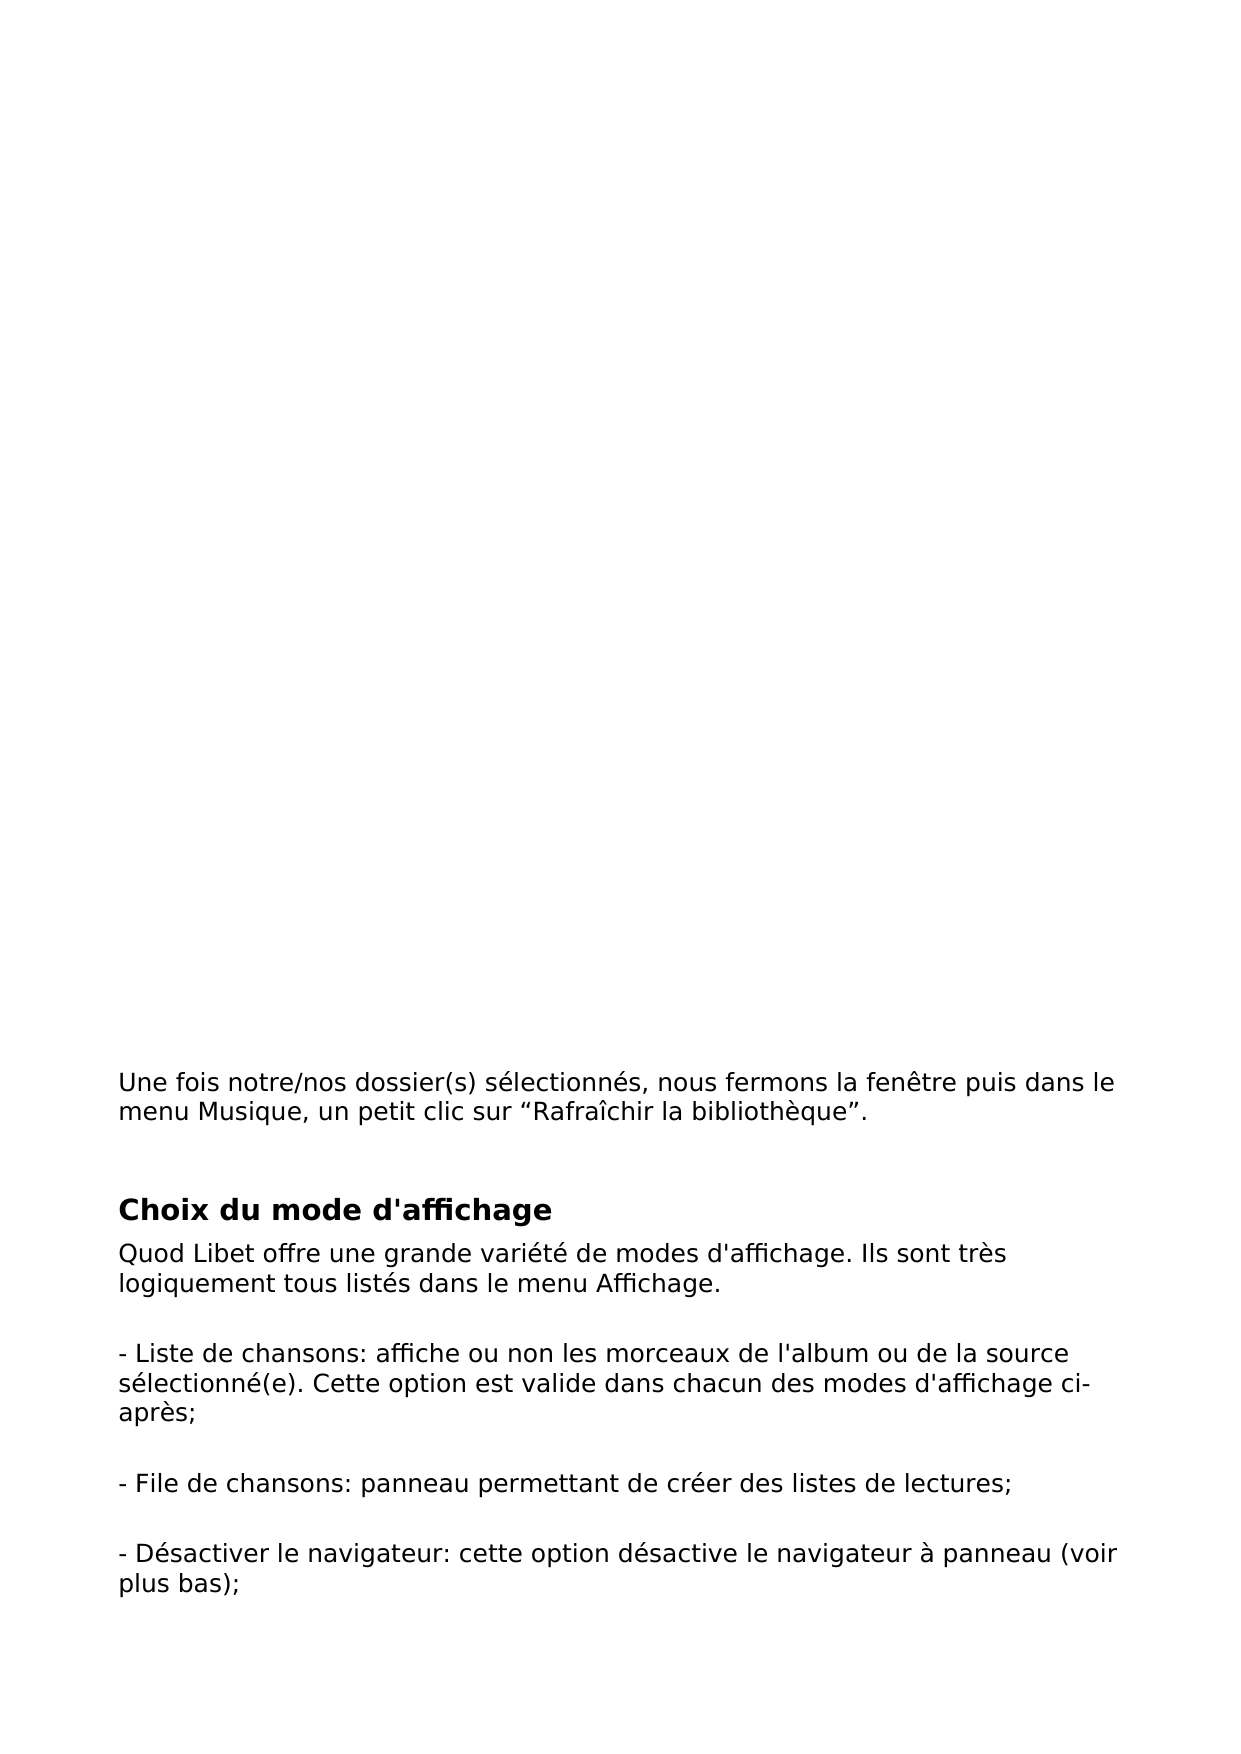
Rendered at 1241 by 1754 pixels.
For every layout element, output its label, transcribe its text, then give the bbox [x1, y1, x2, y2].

text - Liste de chansons: affiche ou non les morceaux de l'album ou de la source sélectionné(e). Cette option est valide dans chacun des modes d'affichage ci-après; [118, 1339, 1122, 1456]
text - Désactiver le navigateur: cette option désactive le navigateur à panneau (voir plus bas); [118, 1539, 1122, 1627]
text Une fois notre/nos dossier(s) sélectionnés, nous fermons la fenêtre puis dans le menu Musique, un petit clic sur “Rafraîchir la bibliothèque”. [118, 1068, 1122, 1156]
subtitle Choix du mode d'affichage [118, 1193, 1122, 1227]
text - File de chansons: panneau permettant de créer des listes de lectures; [118, 1469, 1122, 1527]
text Quod Libet offre une grande variété de modes d'affichage. Ils sont très logiquement tous listés dans le menu Affichage. [118, 1239, 1122, 1327]
